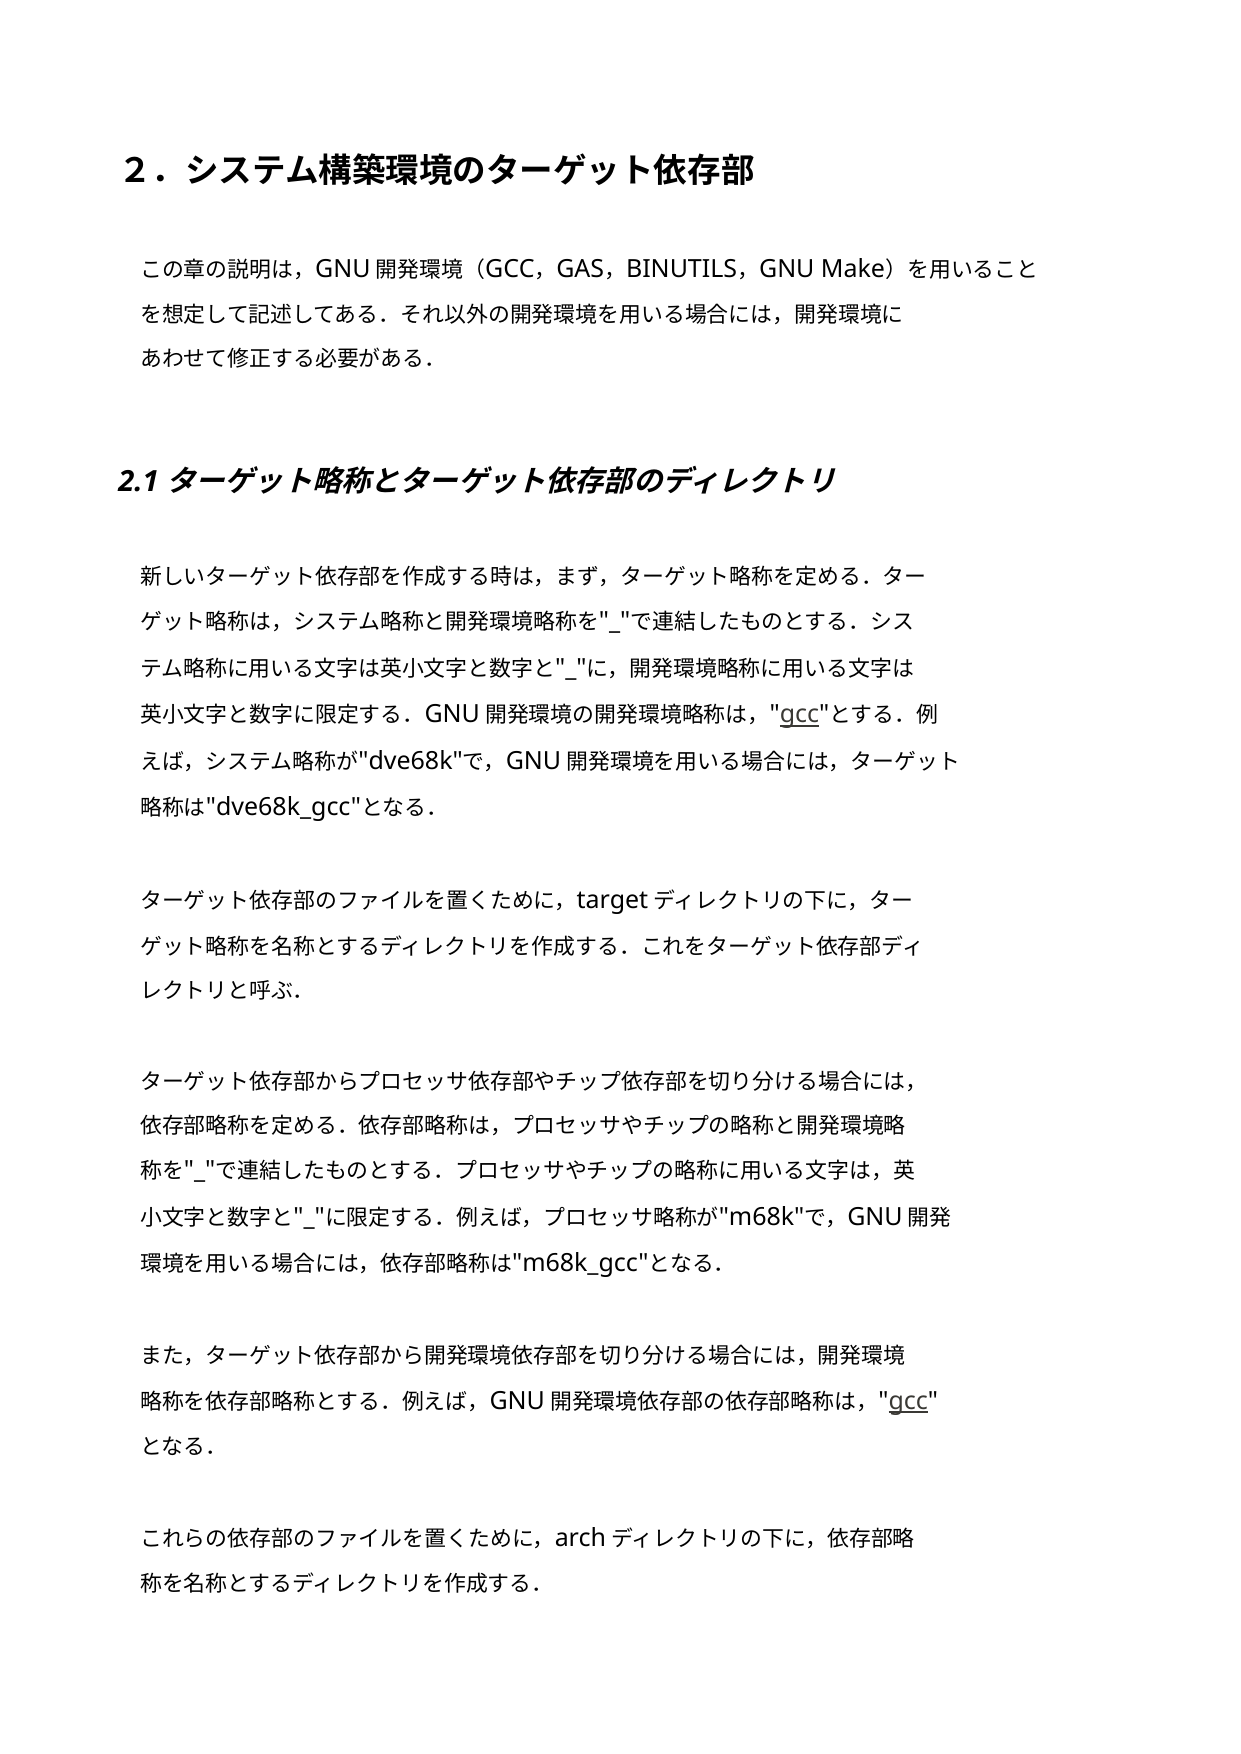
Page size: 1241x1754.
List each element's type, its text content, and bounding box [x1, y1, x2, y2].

text ゲット略称は，システム略称と開発環境略称を"_"で連結したものとする．シス [118, 603, 1122, 637]
text 小文字と数字と"_"に限定する．例えば，プロセッサ略称が"m68k"で，GNU開発 [118, 1198, 1122, 1233]
text レクトリと呼ぶ． [118, 973, 1122, 1004]
text ターゲット依存部のファイルを置くために，targetディレクトリの下に，ター [118, 882, 1122, 916]
text を想定して記述してある．それ以外の開発環境を用いる場合には，開発環境に [118, 297, 1122, 329]
text テム略称に用いる文字は英小文字と数字と"_"に，開発環境略称に用いる文字は [118, 649, 1122, 683]
text あわせて修正する必要がある． [118, 341, 1122, 373]
text えば，システム略称が"dve68k"で，GNU開発環境を用いる場合には，ターゲット [118, 742, 1122, 777]
text この章の説明は，GNU開発環境（GCC，GAS，BINUTILS，GNU Make）を用いること [118, 251, 1122, 285]
subtitle 2.1 ターゲット略称とターゲット依存部のディレクトリ [118, 457, 1122, 499]
text また，ターゲット依存部から開発環境依存部を切り分ける場合には，開発環境 [118, 1338, 1122, 1370]
text ゲット略称を名称とするディレクトリを作成する．これをターゲット依存部ディ [118, 929, 1122, 960]
text 英小文字と数字に限定する．GNU開発環境の開発環境略称は，"gcc"とする．例 [118, 696, 1122, 730]
text 略称は"dve68k_gcc"となる． [118, 789, 1122, 823]
text 称を名称とするディレクトリを作成する． [118, 1566, 1122, 1598]
text 略称を依存部略称とする．例えば，GNU開発環境依存部の依存部略称は，"gcc" [118, 1382, 1122, 1416]
text となる． [118, 1429, 1122, 1461]
text 環境を用いる場合には，依存部略称は"m68k_gcc"となる． [118, 1245, 1122, 1279]
text 依存部略称を定める．依存部略称は，プロセッサやチップの略称と開発環境略 [118, 1108, 1122, 1139]
text 新しいターゲット依存部を作成する時は，まず，ターゲット略称を定める．ター [118, 559, 1122, 590]
text これらの依存部のファイルを置くために，archディレクトリの下に，依存部略 [118, 1520, 1122, 1554]
text ターゲット依存部からプロセッサ依存部やチップ依存部を切り分ける場合には， [118, 1064, 1122, 1095]
text 称を"_"で連結したものとする．プロセッサやチップの略称に用いる文字は，英 [118, 1152, 1122, 1186]
subtitle ２．システム構築環境のターゲット依存部 [118, 143, 1122, 192]
